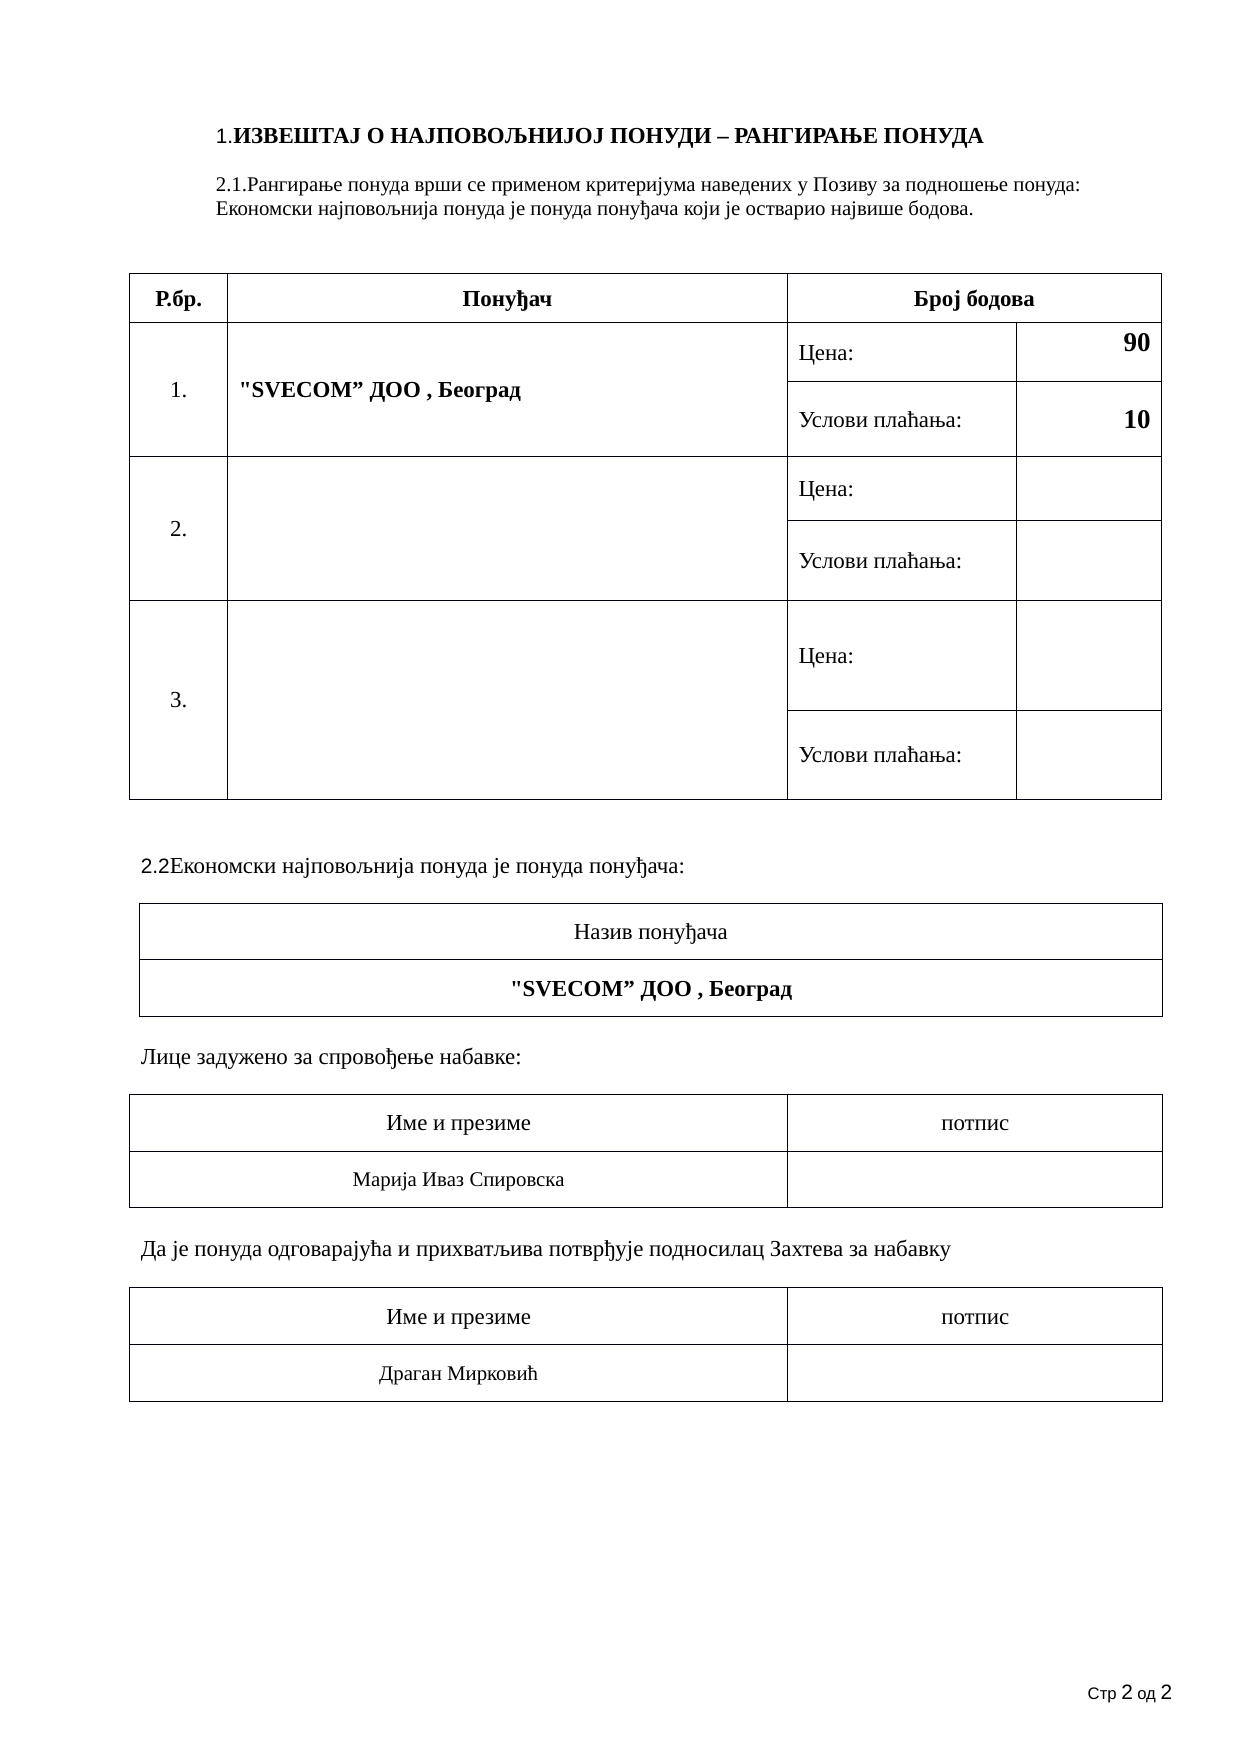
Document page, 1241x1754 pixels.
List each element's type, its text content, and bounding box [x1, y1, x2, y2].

table_header потпис [788, 1288, 1162, 1344]
table_header Име и презиме [130, 1288, 787, 1344]
table_cell [228, 601, 787, 798]
table_cell [788, 1345, 1162, 1401]
table_cell [1017, 601, 1161, 709]
table_cell 10 [1017, 382, 1161, 456]
table_cell Услови плаћања: [788, 711, 1016, 798]
table_cell 1. [130, 323, 227, 456]
table_header Назив понуђача [140, 904, 1162, 959]
table_cell 90 [1017, 323, 1161, 381]
text Лице задужено за спровођење набавке: [141, 1043, 1172, 1070]
table_cell Цена: [788, 323, 1016, 381]
table_cell [788, 1152, 1162, 1207]
table_cell Марија Иваз Спировска [130, 1152, 787, 1207]
table_header Број бодова [788, 274, 1161, 322]
table_cell Цена: [788, 457, 1016, 519]
table_cell "SVECOM” ДОО , Београд [228, 323, 787, 456]
table_header Понуђач [228, 274, 787, 322]
table_header потпис [788, 1095, 1162, 1151]
table_header Р.бр. [130, 274, 227, 322]
list 2.1.Рангирање понуда врши се применом критеријума наведених у Позиву за подношење понуда: [216, 172, 1172, 196]
table_cell Услови плаћања: [788, 521, 1016, 600]
list Економски најповољнија понуда је понуда понуђача: [141, 852, 1172, 879]
table_cell [228, 457, 787, 600]
table_cell Услови плаћања: [788, 382, 1016, 456]
table_cell "SVECOM” ДОО , Београд [140, 960, 1162, 1016]
list ИЗВЕШТАЈ О НАЈПОВОЉНИЈОЈ ПОНУДИ – РАНГИРАЊЕ ПОНУДА [216, 122, 1172, 148]
table_cell Драган Мирковић [130, 1345, 787, 1401]
text Да је понуда одговарајућа и прихватљива потврђује подносилац Захтева за набавку [141, 1234, 1172, 1261]
table_cell Цена: [788, 601, 1016, 709]
table_header Име и презиме [130, 1095, 787, 1151]
list Економски најповољнија понуда је понуда понуђача који је остварио највише бодова. [216, 196, 1172, 220]
table_cell 3. [130, 601, 227, 798]
table_cell 2. [130, 457, 227, 600]
table_cell [1017, 711, 1161, 798]
table_cell [1017, 457, 1161, 519]
table_cell [1017, 521, 1161, 600]
